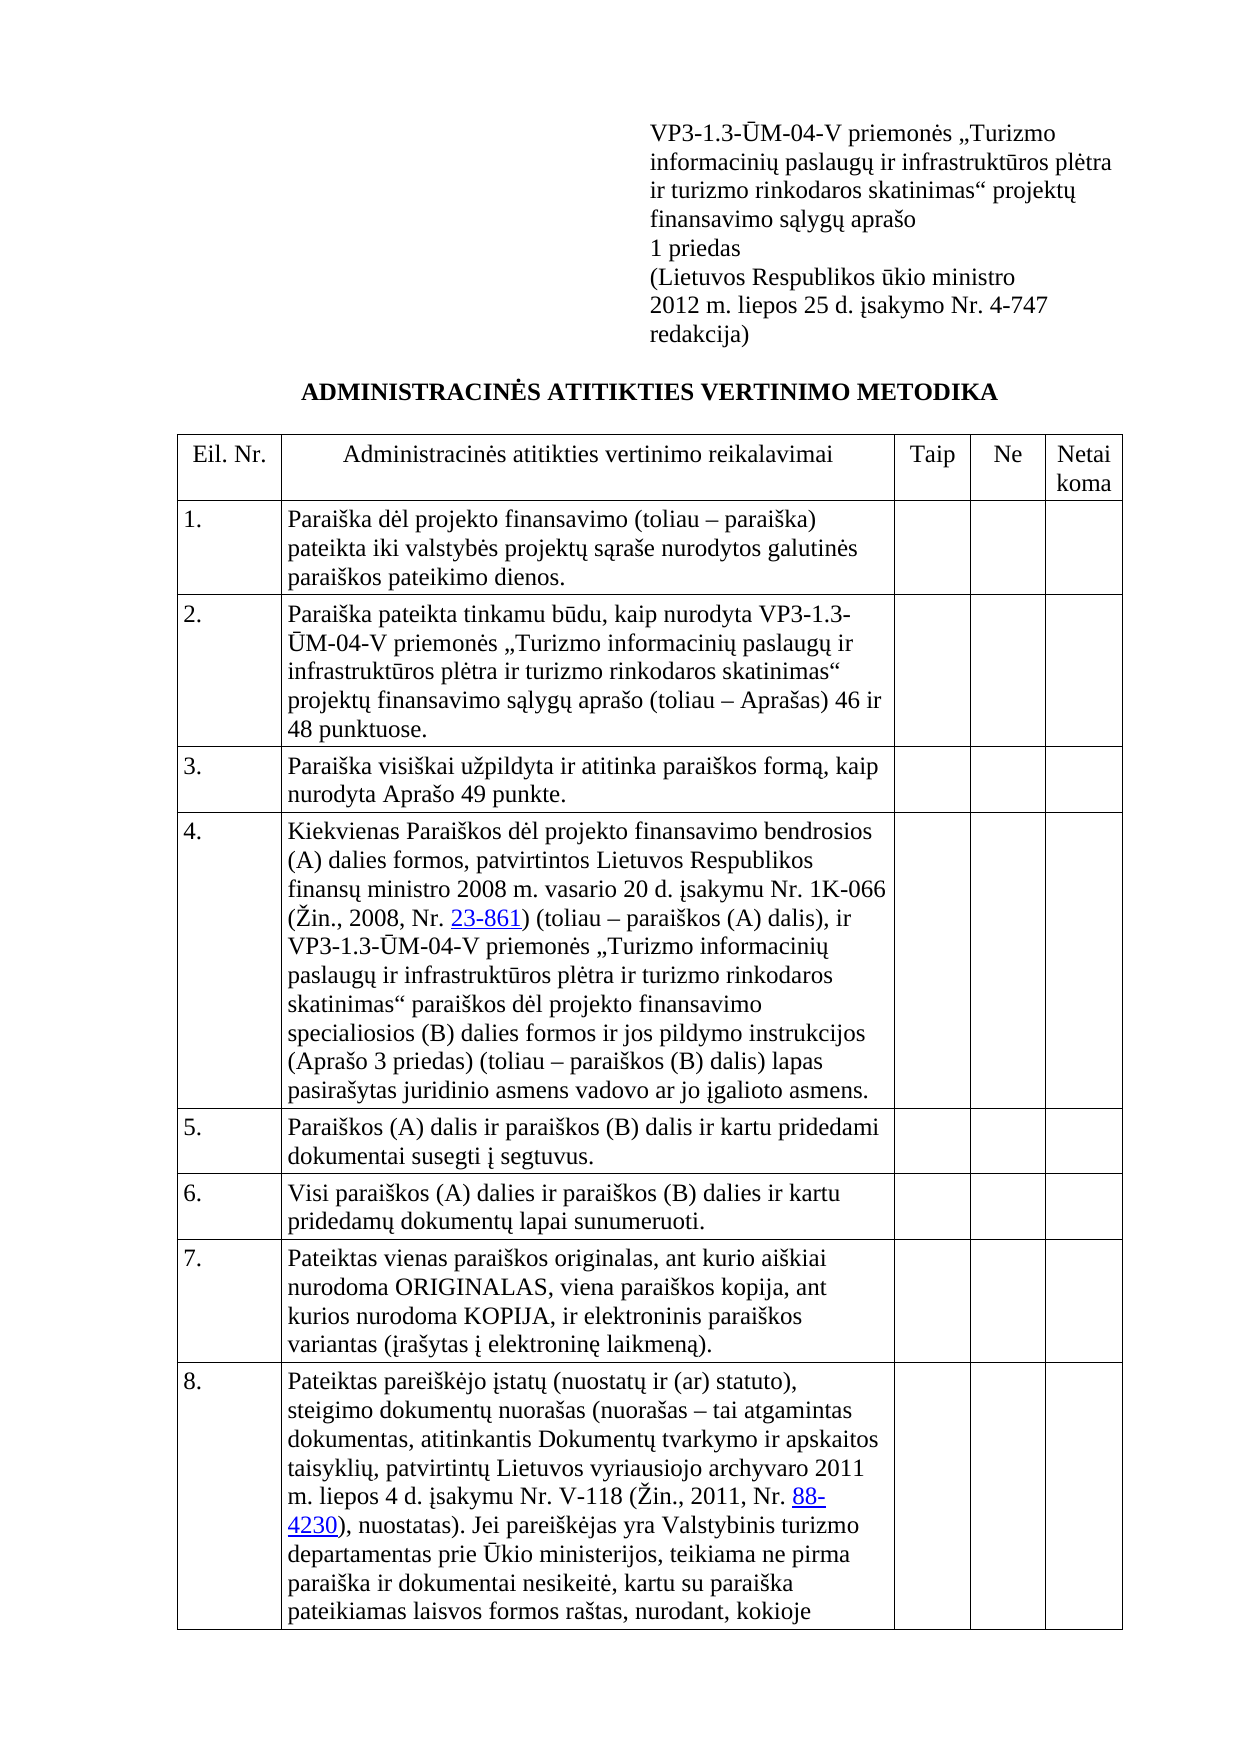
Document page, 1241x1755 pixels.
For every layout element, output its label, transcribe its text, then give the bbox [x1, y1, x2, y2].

table_cell Paraiška pateikta tinkamu būdu, kaip nurodyta VP3-1.3-ŪM-04-V priemonės „Turizmo informacinių paslaugų ir infrastruktūros plėtra ir turizmo rinkodaros skatinimas“ projektų finansavimo sąlygų aprašo (toliau – Aprašas) 46 ir 48 punktuose. [282, 595, 894, 746]
text VP3-1.3-ŪM-04-V priemonės „Turizmo [649, 118, 1122, 147]
table_cell [971, 1240, 1045, 1362]
table_header Netaikoma [1046, 435, 1122, 500]
table_cell [971, 1174, 1045, 1239]
table_cell 4. [178, 813, 281, 1107]
text ADMINISTRACINĖS ATITIKTIES VERTINIMO METODIKA [177, 377, 1122, 406]
table_header Taip [895, 435, 970, 500]
table_cell [1046, 1109, 1122, 1173]
text 2012 m. liepos 25 d. įsakymo Nr. 4-747 [649, 291, 1122, 319]
table_cell [1046, 595, 1122, 746]
text 1 priedas [649, 233, 1122, 262]
text finansavimo sąlygų aprašo [649, 204, 1122, 233]
table_cell Paraiška visiškai užpildyta ir atitinka paraiškos formą, kaip nurodyta Aprašo 49 punkte. [282, 747, 894, 812]
table_cell Paraiška dėl projekto finansavimo (toliau – paraiška) pateikta iki valstybės projektų sąraše nurodytos galutinės paraiškos pateikimo dienos. [282, 501, 894, 594]
table_header Administracinės atitikties vertinimo reikalavimai [282, 435, 894, 500]
table_cell [971, 595, 1045, 746]
table_cell [1046, 747, 1122, 812]
table_cell [971, 747, 1045, 812]
table_cell Paraiškos (A) dalis ir paraiškos (B) dalis ir kartu pridedami dokumentai susegti į segtuvus. [282, 1109, 894, 1173]
table_cell Pateiktas pareiškėjo įstatų (nuostatų ir (ar) statuto), steigimo dokumentų nuorašas (nuorašas – tai atgamintas dokumentas, atitinkantis Dokumentų tvarkymo ir apskaitos taisyklių, patvirtintų Lietuvos vyriausiojo archyvaro 2011 m. liepos 4 d. įsakymu Nr. V-118 (Žin., 2011, Nr. 88-4230), nuostatas). Jei pareiškėjas yra Valstybinis turizmo departamentas prie Ūkio ministerijos, teikiama ne pirma paraiška ir dokumentai nesikeitė, kartu su paraiška pateikiamas laisvos formos raštas, nurodant, kokioje [282, 1363, 894, 1629]
table_cell [971, 1109, 1045, 1173]
table_cell [895, 747, 970, 812]
table_cell [895, 1109, 970, 1173]
table_cell 3. [178, 747, 281, 812]
table_cell [971, 501, 1045, 594]
text (Lietuvos Respublikos ūkio ministro [649, 262, 1122, 291]
table_cell [1046, 813, 1122, 1107]
table_cell Kiekvienas Paraiškos dėl projekto finansavimo bendrosios (A) dalies formos, patvirtintos Lietuvos Respublikos finansų ministro 2008 m. vasario 20 d. įsakymu Nr. 1K-066 (Žin., 2008, Nr. 23-861) (toliau – paraiškos (A) dalis), ir VP3-1.3-ŪM-04-V priemonės „Turizmo informacinių paslaugų ir infrastruktūros plėtra ir turizmo rinkodaros skatinimas“ paraiškos dėl projekto finansavimo specialiosios (B) dalies formos ir jos pildymo instrukcijos (Aprašo 3 priedas) (toliau – paraiškos (B) dalis) lapas pasirašytas juridinio asmens vadovo ar jo įgalioto asmens. [282, 813, 894, 1107]
table_cell [1046, 1363, 1122, 1629]
table_cell [971, 1363, 1045, 1629]
table_cell [971, 813, 1045, 1107]
table_cell [895, 813, 970, 1107]
table_cell 8. [178, 1363, 281, 1629]
table_header Eil. Nr. [178, 435, 281, 500]
text informacinių paslaugų ir infrastruktūros plėtra ir turizmo rinkodaros skatinimas“ projektų [649, 147, 1122, 204]
table_cell 7. [178, 1240, 281, 1362]
table_cell 2. [178, 595, 281, 746]
table_cell [895, 1240, 970, 1362]
table_cell [1046, 501, 1122, 594]
table_header Ne [971, 435, 1045, 500]
table_cell [1046, 1240, 1122, 1362]
table_cell 1. [178, 501, 281, 594]
text redakcija) [649, 319, 1122, 348]
table_cell [1046, 1174, 1122, 1239]
table_cell 5. [178, 1109, 281, 1173]
table_cell 6. [178, 1174, 281, 1239]
table_cell [895, 1363, 970, 1629]
table_cell [895, 1174, 970, 1239]
table_cell [895, 595, 970, 746]
table_cell Visi paraiškos (A) dalies ir paraiškos (B) dalies ir kartu pridedamų dokumentų lapai sunumeruoti. [282, 1174, 894, 1239]
table_cell Pateiktas vienas paraiškos originalas, ant kurio aiškiai nurodoma ORIGINALAS, viena paraiškos kopija, ant kurios nurodoma KOPIJA, ir elektroninis paraiškos variantas (įrašytas į elektroninę laikmeną). [282, 1240, 894, 1362]
table_cell [895, 501, 970, 594]
